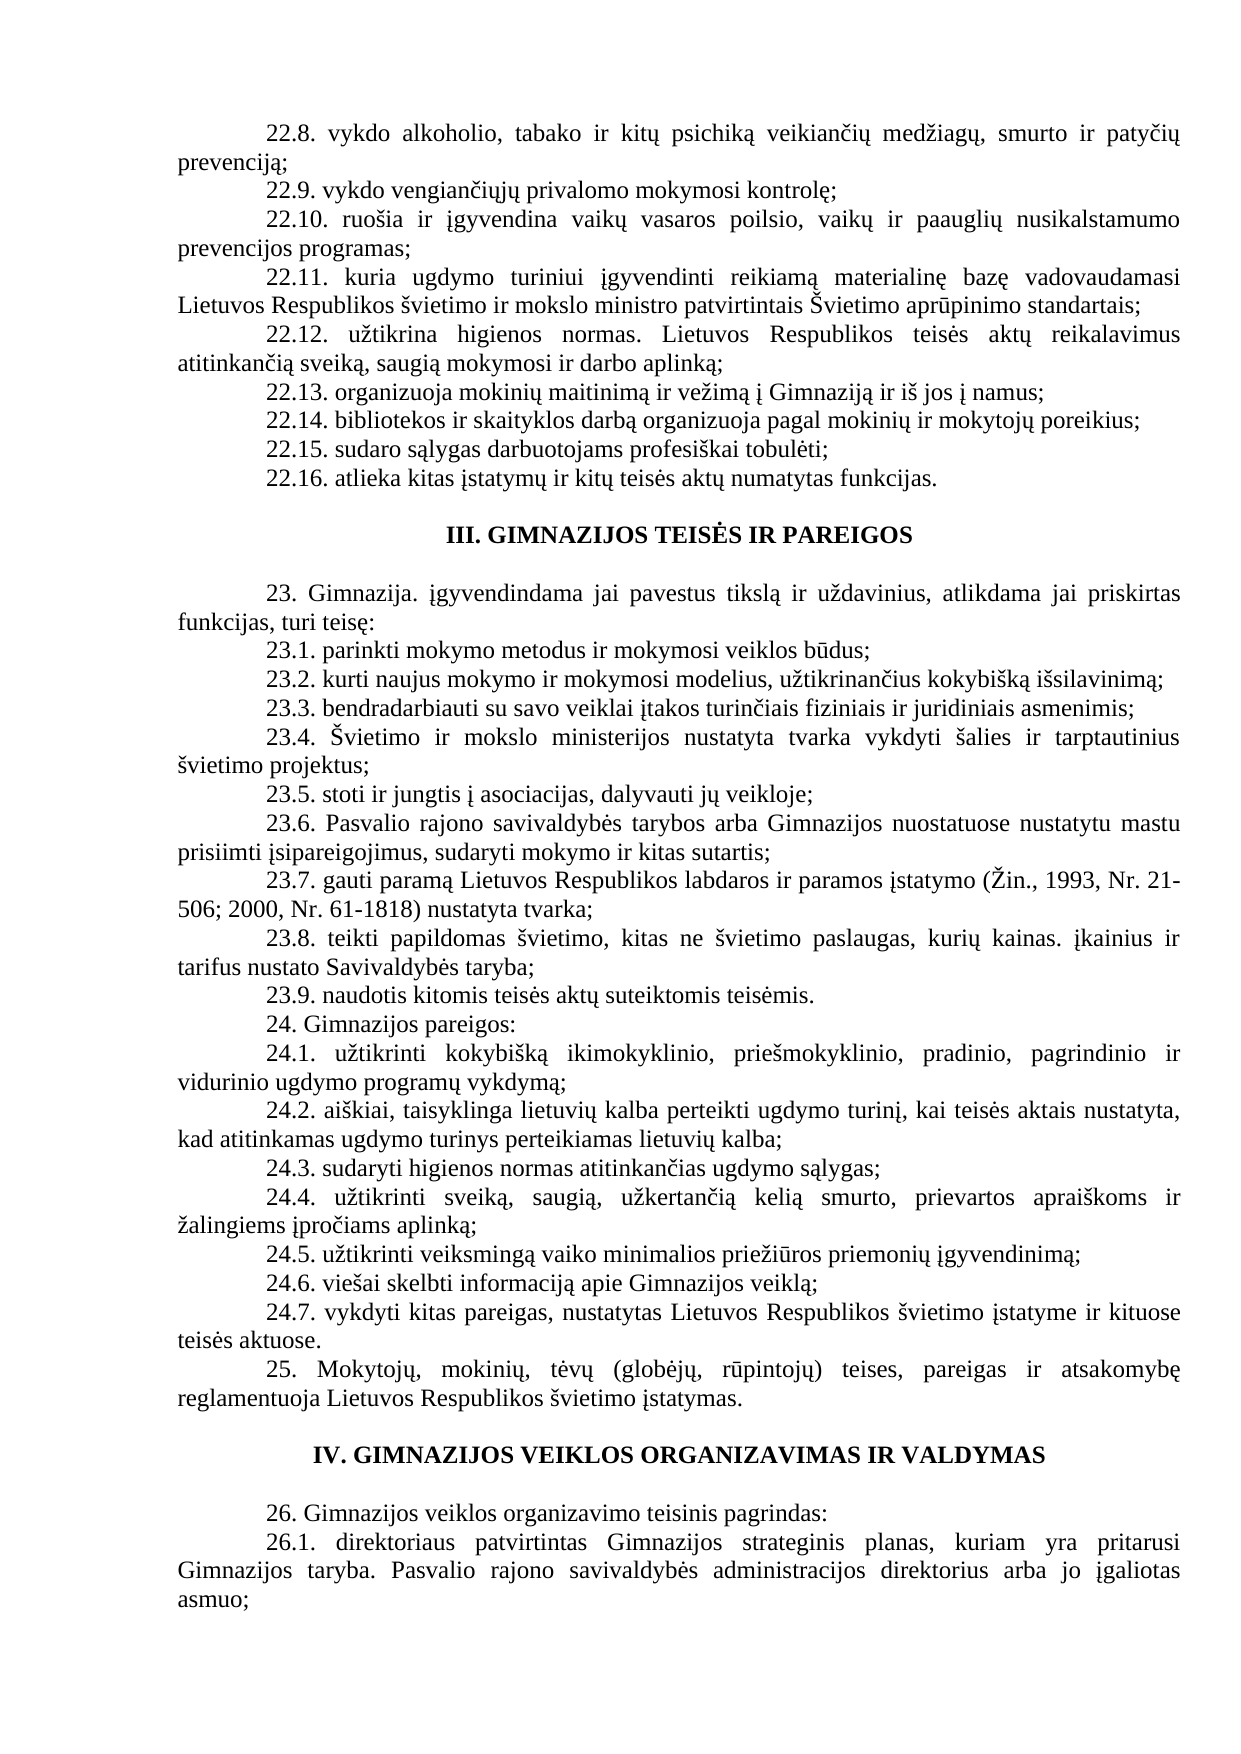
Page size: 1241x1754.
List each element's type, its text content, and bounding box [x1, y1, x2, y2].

text 25. Mokytojų, mokinių, tėvų (globėjų, rūpintojų) teises, pareigas ir atsakomybę reglamentuoja Lietuvos Respublikos švietimo įstatymas. [177, 1354, 1181, 1412]
text 23.2. kurti naujus mokymo ir mokymosi modelius, užtikrinančius kokybišką išsilavinimą; [177, 664, 1181, 693]
text 23.7. gauti paramą Lietuvos Respublikos labdaros ir paramos įstatymo (Žin., 1993, Nr. 21- 506; 2000, Nr. 61-1818) nustatyta tvarka; [177, 866, 1181, 923]
text 22.8. vykdo alkoholio, tabako ir kitų psichiką veikiančių medžiagų, smurto ir patyčių prevenciją; [177, 118, 1181, 176]
text 23.8. teikti papildomas švietimo, kitas ne švietimo paslaugas, kurių kainas. įkainius ir tarifus nustato Savivaldybės taryba; [177, 923, 1181, 981]
text 22.11. kuria ugdymo turiniui įgyvendinti reikiamą materialinę bazę vadovaudamasi Lietuvos Respublikos švietimo ir mokslo ministro patvirtintais Švietimo aprūpinimo standartais; [177, 262, 1181, 319]
text 24.1. užtikrinti kokybišką ikimokyklinio, priešmokyklinio, pradinio, pagrindinio ir vidurinio ugdymo programų vykdymą; [177, 1038, 1181, 1096]
text 24.7. vykdyti kitas pareigas, nustatytas Lietuvos Respublikos švietimo įstatyme ir kituose teisės aktuose. [177, 1297, 1181, 1354]
text 23.5. stoti ir jungtis į asociacijas, dalyvauti jų veikloje; [177, 779, 1181, 808]
text 24.5. užtikrinti veiksmingą vaiko minimalios priežiūros priemonių įgyvendinimą; [177, 1239, 1181, 1268]
text 22.15. sudaro sąlygas darbuotojams profesiškai tobulėti; [177, 434, 1181, 463]
text 24.2. aiškiai, taisyklinga lietuvių kalba perteikti ugdymo turinį, kai teisės aktais nustatyta, kad atitinkamas ugdymo turinys perteikiamas lietuvių kalba; [177, 1096, 1181, 1153]
text 23.9. naudotis kitomis teisės aktų suteiktomis teisėmis. [177, 981, 1181, 1009]
text 22.14. bibliotekos ir skaityklos darbą organizuoja pagal mokinių ir mokytojų poreikius; [177, 406, 1181, 434]
text 26. Gimnazijos veiklos organizavimo teisinis pagrindas: [177, 1498, 1181, 1527]
text 22.13. organizuoja mokinių maitinimą ir vežimą į Gimnaziją ir iš jos į namus; [177, 377, 1181, 406]
text 23.6. Pasvalio rajono savivaldybės tarybos arba Gimnazijos nuostatuose nustatytu mastu prisiimti įsipareigojimus, sudaryti mokymo ir kitas sutartis; [177, 808, 1181, 866]
text 22.16. atlieka kitas įstatymų ir kitų teisės aktų numatytas funkcijas. [177, 463, 1181, 492]
text 23.3. bendradarbiauti su savo veiklai įtakos turinčiais fiziniais ir juridiniais asmenimis; [177, 693, 1181, 722]
text 22.9. vykdo vengiančiųjų privalomo mokymosi kontrolę; [177, 176, 1181, 204]
text 24.6. viešai skelbti informaciją apie Gimnazijos veiklą; [177, 1268, 1181, 1297]
text III. GIMNAZIJOS TEISĖS IR PAREIGOS [177, 521, 1181, 549]
text 23.1. parinkti mokymo metodus ir mokymosi veiklos būdus; [177, 636, 1181, 664]
text 26.1. direktoriaus patvirtintas Gimnazijos strateginis planas, kuriam yra pritarusi Gimnazijos taryba. Pasvalio rajono savivaldybės administracijos direktorius arba jo įgaliotas asmuo; [177, 1527, 1181, 1613]
text 22.12. užtikrina higienos normas. Lietuvos Respublikos teisės aktų reikalavimus atitinkančią sveiką, saugią mokymosi ir darbo aplinką; [177, 319, 1181, 377]
text 24. Gimnazijos pareigos: [177, 1009, 1181, 1038]
text 24.4. užtikrinti sveiką, saugią, užkertančią kelią smurto, prievartos apraiškoms ir žalingiems įpročiams aplinką; [177, 1182, 1181, 1239]
text 23. Gimnazija. įgyvendindama jai pavestus tikslą ir uždavinius, atlikdama jai priskirtas funkcijas, turi teisę: [177, 578, 1181, 636]
text 24.3. sudaryti higienos normas atitinkančias ugdymo sąlygas; [177, 1153, 1181, 1182]
text 22.10. ruošia ir įgyvendina vaikų vasaros poilsio, vaikų ir paauglių nusikalstamumo prevencijos programas; [177, 204, 1181, 262]
text 23.4. Švietimo ir mokslo ministerijos nustatyta tvarka vykdyti šalies ir tarptautinius švietimo projektus; [177, 722, 1181, 779]
text IV. GIMNAZIJOS VEIKLOS ORGANIZAVIMAS IR VALDYMAS [177, 1441, 1181, 1469]
